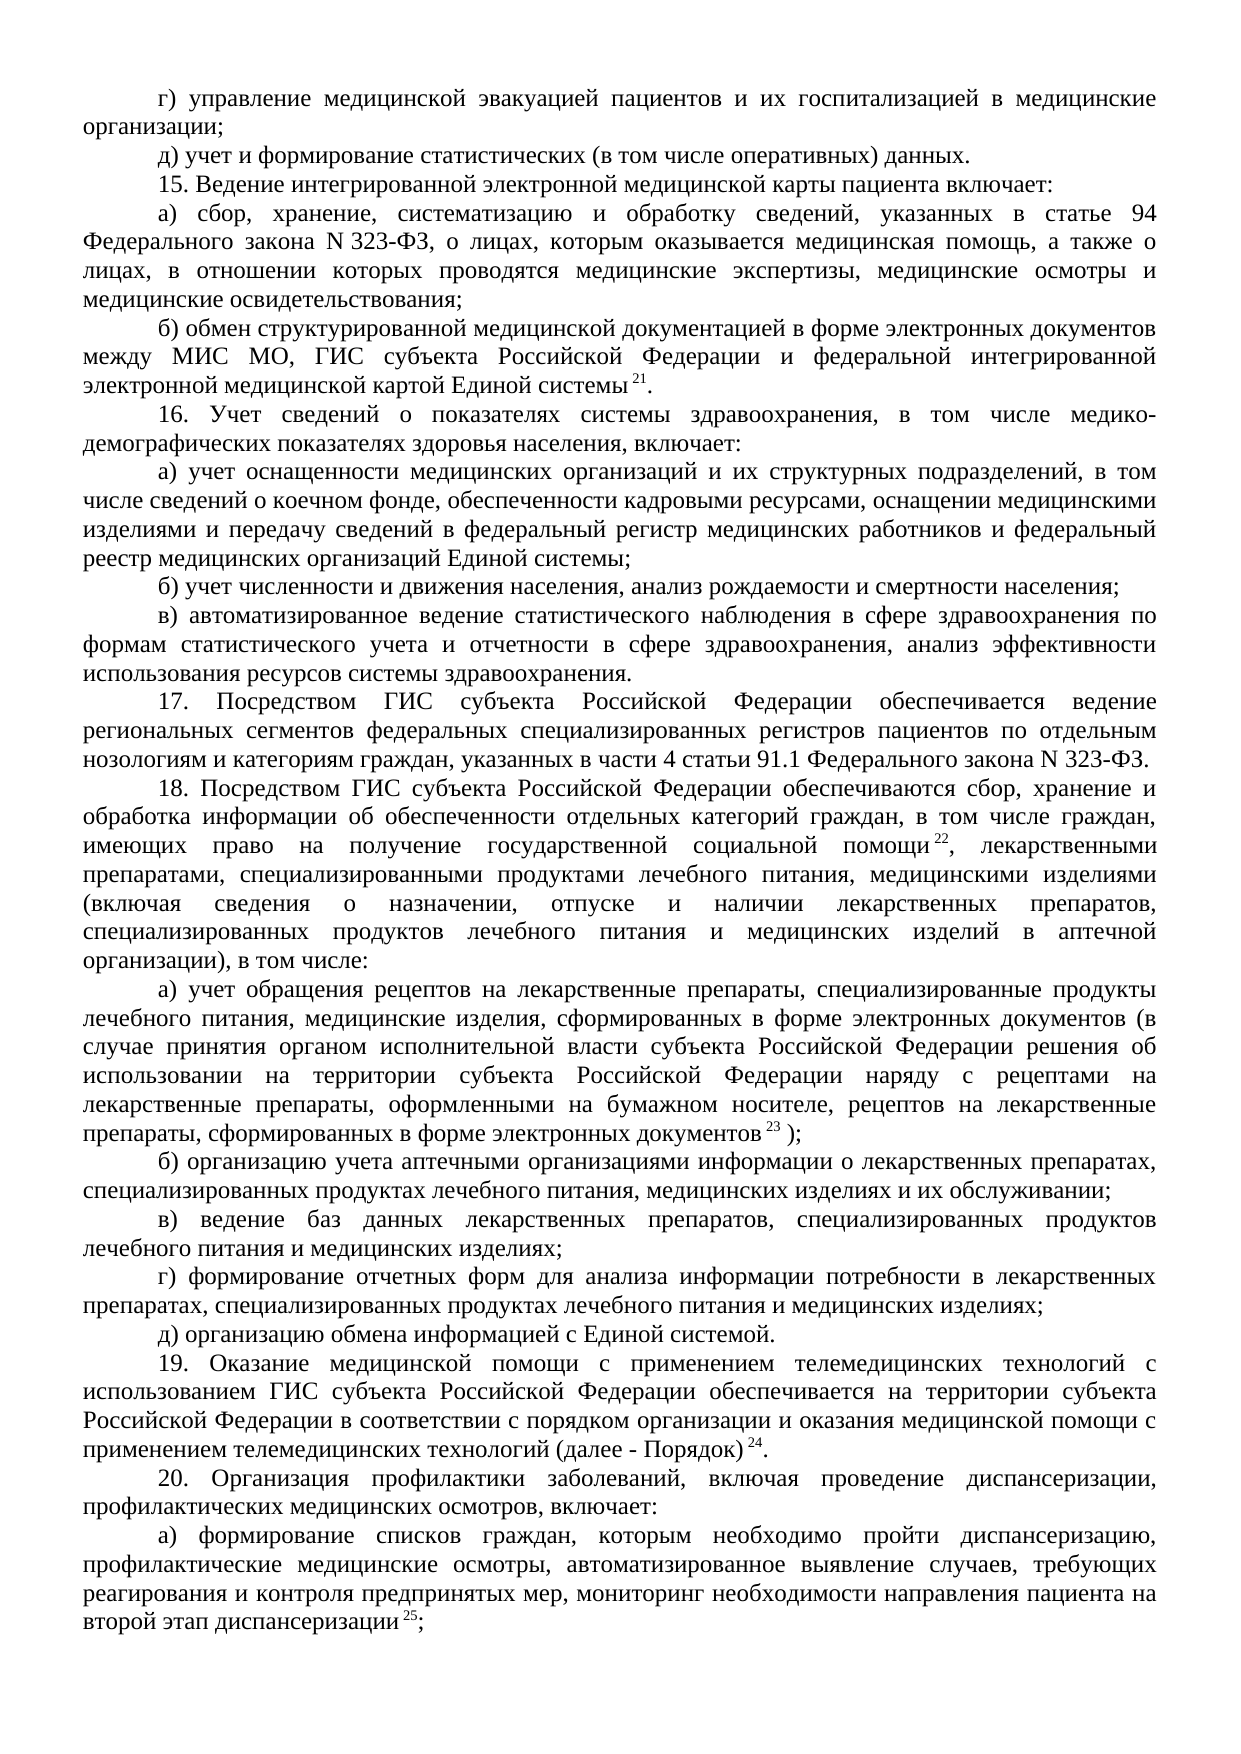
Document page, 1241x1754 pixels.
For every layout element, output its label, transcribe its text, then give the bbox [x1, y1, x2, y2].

text г) управление медицинской эвакуацией пациентов и их госпитализацией в медицинские организации; [83, 83, 1157, 140]
text 18. Посредством ГИС субъекта Российской Федерации обеспечиваются сбор, хранение и обработка информации об обеспеченности отдельных категорий граждан, в том числе граждан, имеющих право на получение государственной социальной помощи 22, лекарственными препаратами, специализированными продуктами лечебного питания, медицинскими изделиями (включая сведения о назначении, отпуске и наличии лекарственных препаратов, специализированных продуктов лечебного питания и медицинских изделий в аптечной организации), в том числе: [83, 773, 1157, 974]
text а) учет обращения рецептов на лекарственные препараты, специализированные продукты лечебного питания, медицинские изделия, сформированных в форме электронных документов (в случае принятия органом исполнительной власти субъекта Российской Федерации решения об использовании на территории субъекта Российской Федерации наряду с рецептами на лекарственные препараты, оформленными на бумажном носителе, рецептов на лекарственные препараты, сформированных в форме электронных документов 23 ); [83, 974, 1157, 1146]
text 19. Оказание медицинской помощи с применением телемедицинских технологий с использованием ГИС субъекта Российской Федерации обеспечивается на территории субъекта Российской Федерации в соответствии с порядком организации и оказания медицинской помощи с применением телемедицинских технологий (далее - Порядок) 24. [83, 1348, 1157, 1463]
text д) учет и формирование статистических (в том числе оперативных) данных. [83, 140, 1157, 169]
text б) организацию учета аптечными организациями информации о лекарственных препаратах, специализированных продуктах лечебного питания, медицинских изделиях и их обслуживании; [83, 1146, 1157, 1204]
text а) формирование списков граждан, которым необходимо пройти диспансеризацию, профилактические медицинские осмотры, автоматизированное выявление случаев, требующих реагирования и контроля предпринятых мер, мониторинг необходимости направления пациента на второй этап диспансеризации 25; [83, 1520, 1157, 1635]
text 15. Ведение интегрированной электронной медицинской карты пациента включает: [83, 169, 1157, 198]
text 20. Организация профилактики заболеваний, включая проведение диспансеризации, профилактических медицинских осмотров, включает: [83, 1463, 1157, 1520]
text а) учет оснащенности медицинских организаций и их структурных подразделений, в том числе сведений о коечном фонде, обеспеченности кадровыми ресурсами, оснащении медицинскими изделиями и передачу сведений в федеральный регистр медицинских работников и федеральный реестр медицинских организаций Единой системы; [83, 456, 1157, 571]
text 16. Учет сведений о показателях системы здравоохранения, в том числе медико-демографических показателях здоровья населения, включает: [83, 399, 1157, 456]
text д) организацию обмена информацией с Единой системой. [83, 1319, 1157, 1348]
text б) учет численности и движения населения, анализ рождаемости и смертности населения; [83, 571, 1157, 600]
text г) формирование отчетных форм для анализа информации потребности в лекарственных препаратах, специализированных продуктах лечебного питания и медицинских изделиях; [83, 1261, 1157, 1319]
text б) обмен структурированной медицинской документацией в форме электронных документов между МИС МО, ГИС субъекта Российской Федерации и федеральной интегрированной электронной медицинской картой Единой системы 21. [83, 313, 1157, 399]
text в) автоматизированное ведение статистического наблюдения в сфере здравоохранения по формам статистического учета и отчетности в сфере здравоохранения, анализ эффективности использования ресурсов системы здравоохранения. [83, 600, 1157, 686]
text в) ведение баз данных лекарственных препаратов, специализированных продуктов лечебного питания и медицинских изделиях; [83, 1204, 1157, 1261]
text 17. Посредством ГИС субъекта Российской Федерации обеспечивается ведение региональных сегментов федеральных специализированных регистров пациентов по отдельным нозологиям и категориям граждан, указанных в части 4 статьи 91.1 Федерального закона N 323-ФЗ. [83, 686, 1157, 773]
text а) сбор, хранение, систематизацию и обработку сведений, указанных в статье 94 Федерального закона N 323-ФЗ, о лицах, которым оказывается медицинская помощь, а также о лицах, в отношении которых проводятся медицинские экспертизы, медицинские осмотры и медицинские освидетельствования; [83, 198, 1157, 313]
